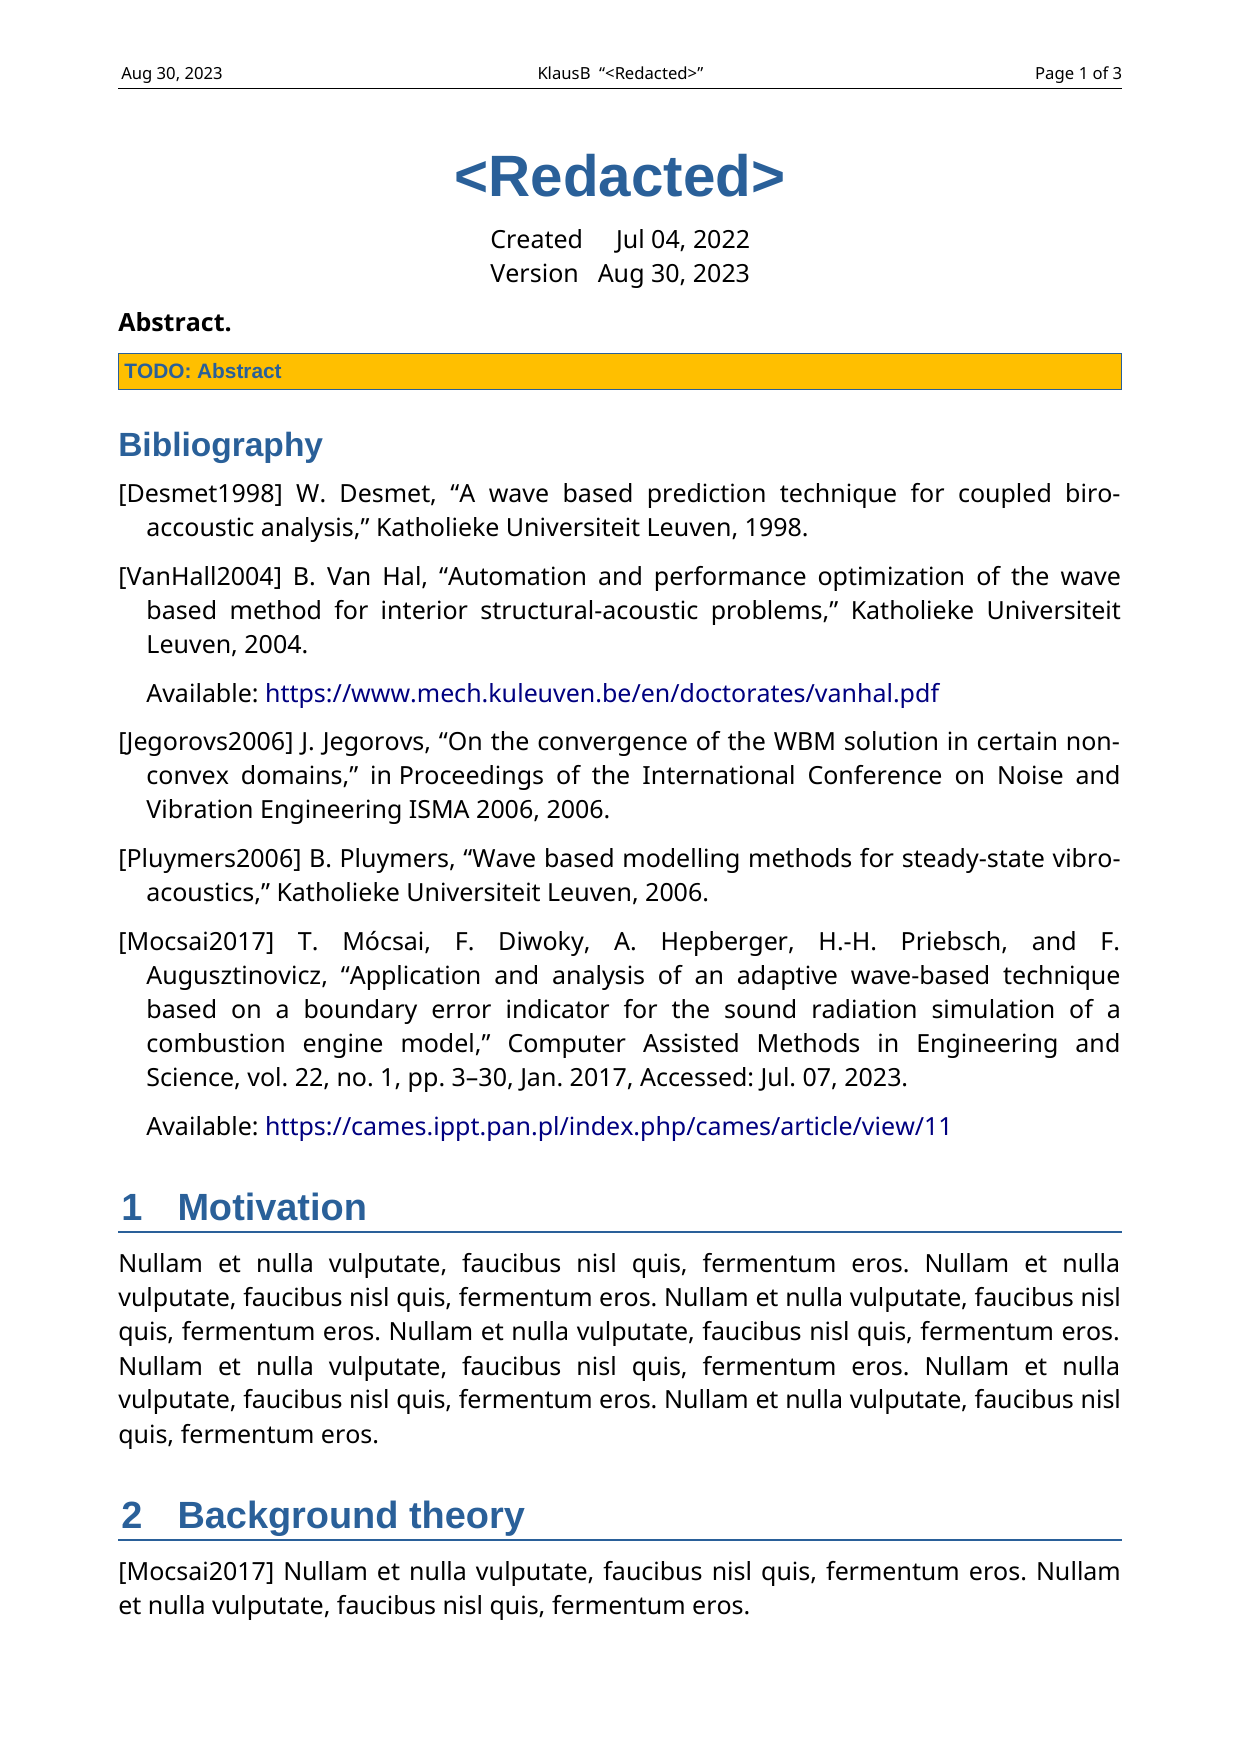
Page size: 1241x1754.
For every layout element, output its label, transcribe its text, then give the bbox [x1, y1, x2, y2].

text [Desmet1998] W. Desmet, “A wave based prediction technique for coupled biro-accoustic analysis,” Katholieke Universiteit Leuven, 1998. [118, 476, 1122, 544]
text [VanHall2004] B. Van Hal, “Automation and performance optimization of the wave based method for interior structural-acoustic problems,” Katholieke Universiteit Leuven, 2004. [118, 558, 1122, 661]
text [Pluymers2006] B. Pluymers, “Wave based modelling methods for steady-state vibro-acoustics,” Katholieke Universiteit Leuven, 2006. [118, 841, 1122, 909]
text Abstract. [118, 304, 1122, 338]
text [Mocsai2017] Nullam et nulla vulputate, faucibus nisl quis, fermentum eros. Nullam et nulla vulputate, faucibus nisl quis, fermentum eros. [118, 1554, 1122, 1622]
text [Mocsai2017] T. Mócsai, F. Diwoky, A. Hepberger, H.-H. Priebsch, and F. Augusztinovicz, “Application and analysis of an adaptive wave-based technique based on a boundary error indicator for the sound radiation simulation of a combustion engine model,” Computer Assisted Methods in Engineering and Science, vol. 22, no. 1, pp. 3–30, Jan. 2017, Accessed: Jul. 07, 2023. [118, 923, 1122, 1094]
subtitle Background theory [118, 1490, 1122, 1539]
text Available: https://cames.ippt.pan.pl/index.php/cames/article/view/11 [118, 1108, 1122, 1142]
subtitle Motivation [118, 1182, 1122, 1231]
title <Redacted> [118, 142, 1122, 209]
subtitle Bibliography [118, 424, 1122, 463]
text Created Jul 04, 2022 Version Aug 30, 2023 [118, 222, 1122, 290]
text Available: https://www.mech.kuleuven.be/en/doctorates/vanhal.pdf [118, 675, 1122, 709]
text [Jegorovs2006] J. Jegorovs, “On the convergence of the WBM solution in certain non-convex domains,” in Proceedings of the International Conference on Noise and Vibration Engineering ISMA 2006, 2006. [118, 724, 1122, 826]
text TODO: Abstract [119, 354, 1121, 389]
text Nullam et nulla vulputate, faucibus nisl quis, fermentum eros. Nullam et nulla vulputate, faucibus nisl quis, fermentum eros. Nullam et nulla vulputate, faucibus nisl quis, fermentum eros. Nullam et nulla vulputate, faucibus nisl quis, fermentum eros. Nullam et nulla vulputate, faucibus nisl quis, fermentum eros. Nullam et nulla vulputate, faucibus nisl quis, fermentum eros. Nullam et nulla vulputate, faucibus nisl quis, fermentum eros. [118, 1246, 1122, 1450]
